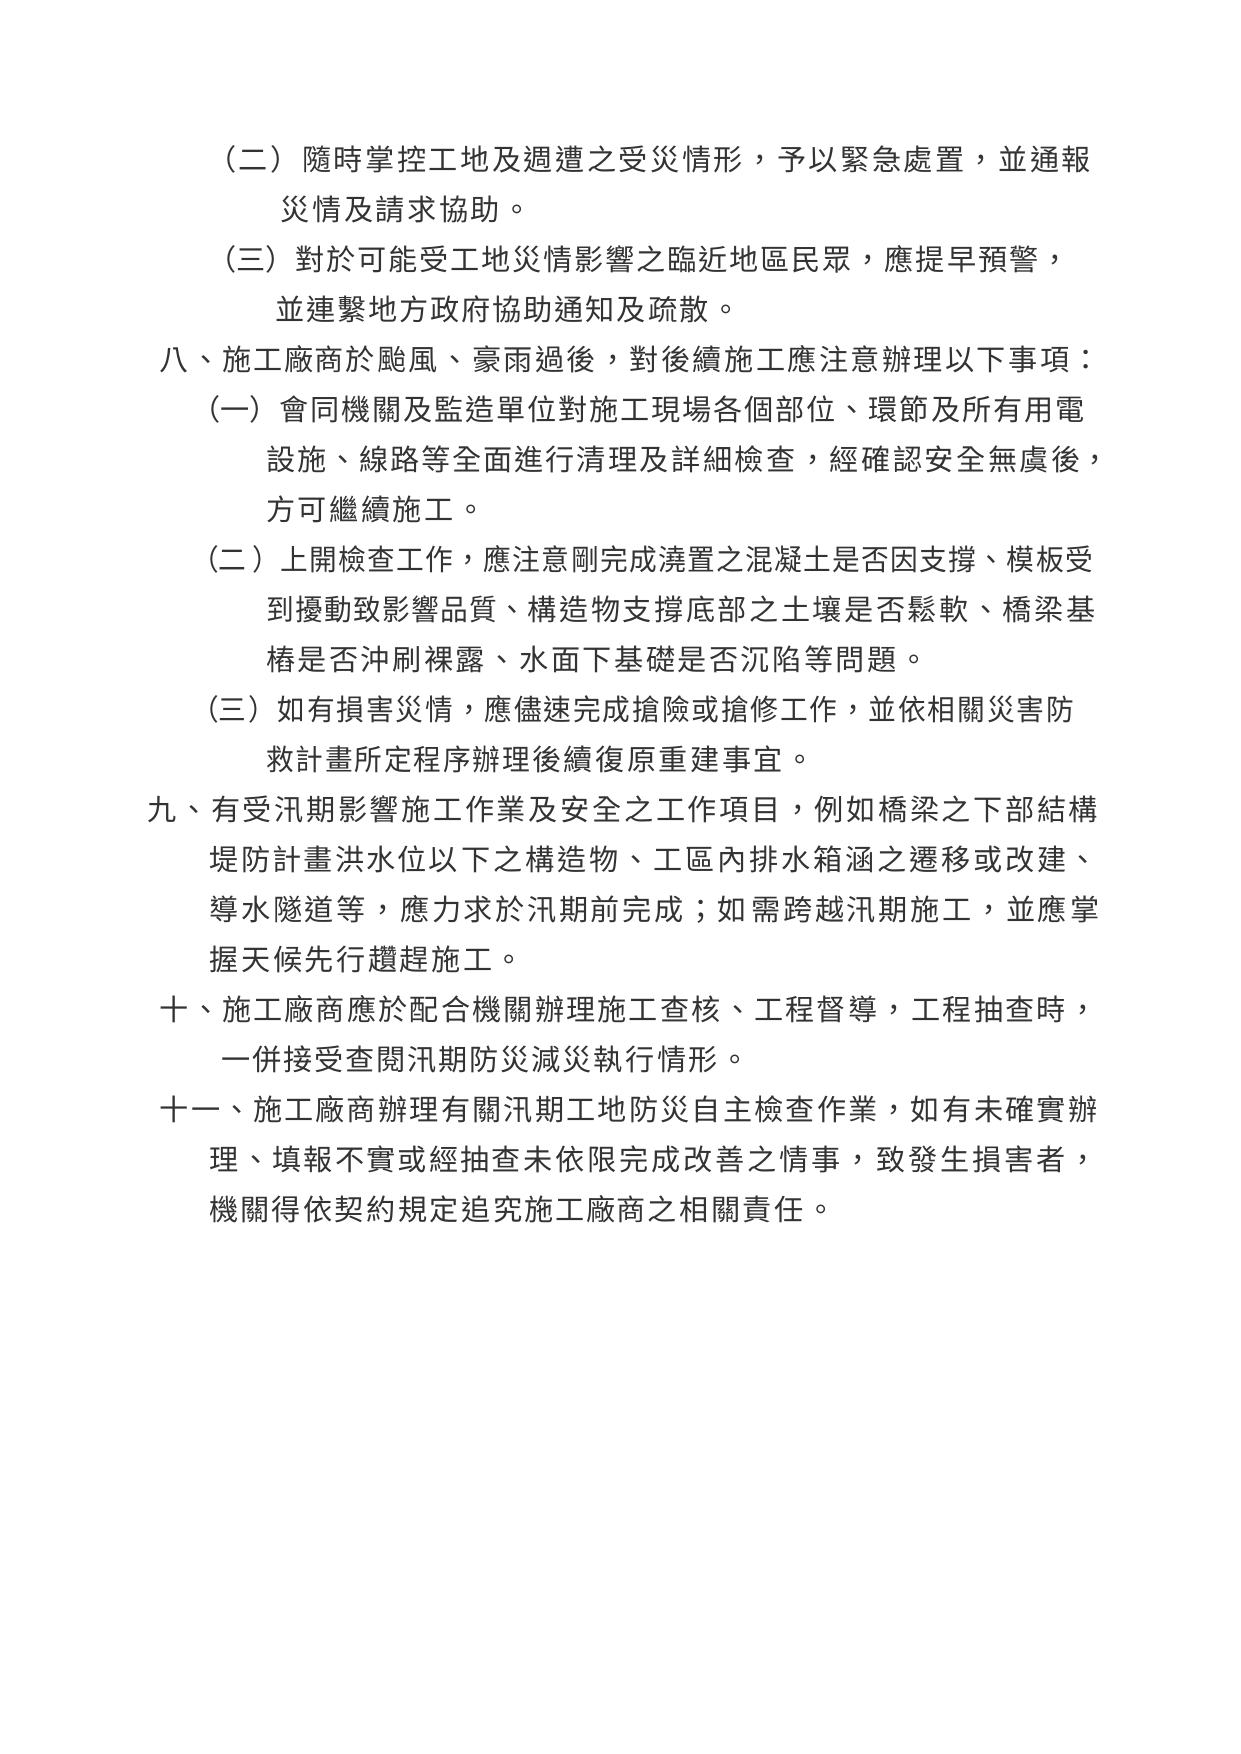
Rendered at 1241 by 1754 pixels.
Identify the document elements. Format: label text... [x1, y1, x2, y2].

text （三）對於可能受工地災情影響之臨近地區民眾，應提早預警，並連繫地方政府協助通知及疏散。 [207, 230, 1097, 330]
text 十一、施工廠商辦理有關汛期工地防災自主檢查作業，如有未確實辦理、填報不實或經抽查未依限完成改善之情事，致發生損害者，機關得依契約規定追究施工廠商之相關責任。 [159, 1080, 1098, 1230]
text （二）上開檢查工作，應注意剛完成澆置之混凝土是否因支撐、模板受到擾動致影響品質、構造物支撐底部之土壤是否鬆軟、橋梁基樁是否沖刷裸露、水面下基礎是否沉陷等問題。 [191, 530, 1106, 680]
text 九、有受汛期影響施工作業及安全之工作項目，例如橋梁之下部結構、堤防計畫洪水位以下之構造物、工區內排水箱涵之遷移或改建、導水隧道等，應力求於汛期前完成；如需跨越汛期施工，並應掌握天候先行趲趕施工。 [147, 780, 1100, 980]
text （一）會同機關及監造單位對施工現場各個部位、環節及所有用電設施、線路等全面進行清理及詳細檢查，經確認安全無虞後，方可繼續施工。 [191, 380, 1097, 530]
text 八、施工廠商於颱風、豪雨過後，對後續施工應注意辦理以下事項： [159, 330, 1116, 380]
text （三）如有損害災情，應儘速完成搶險或搶修工作，並依相關災害防救計畫所定程序辦理後續復原重建事宜。 [191, 680, 1097, 780]
text （二）隨時掌控工地及週遭之受災情形，予以緊急處置，並通報災情及請求協助。 [207, 130, 1116, 230]
text 十、施工廠商應於配合機關辦理施工查核、工程督導，工程抽查時，一併接受查閱汛期防災減災執行情形。 [159, 980, 1097, 1080]
